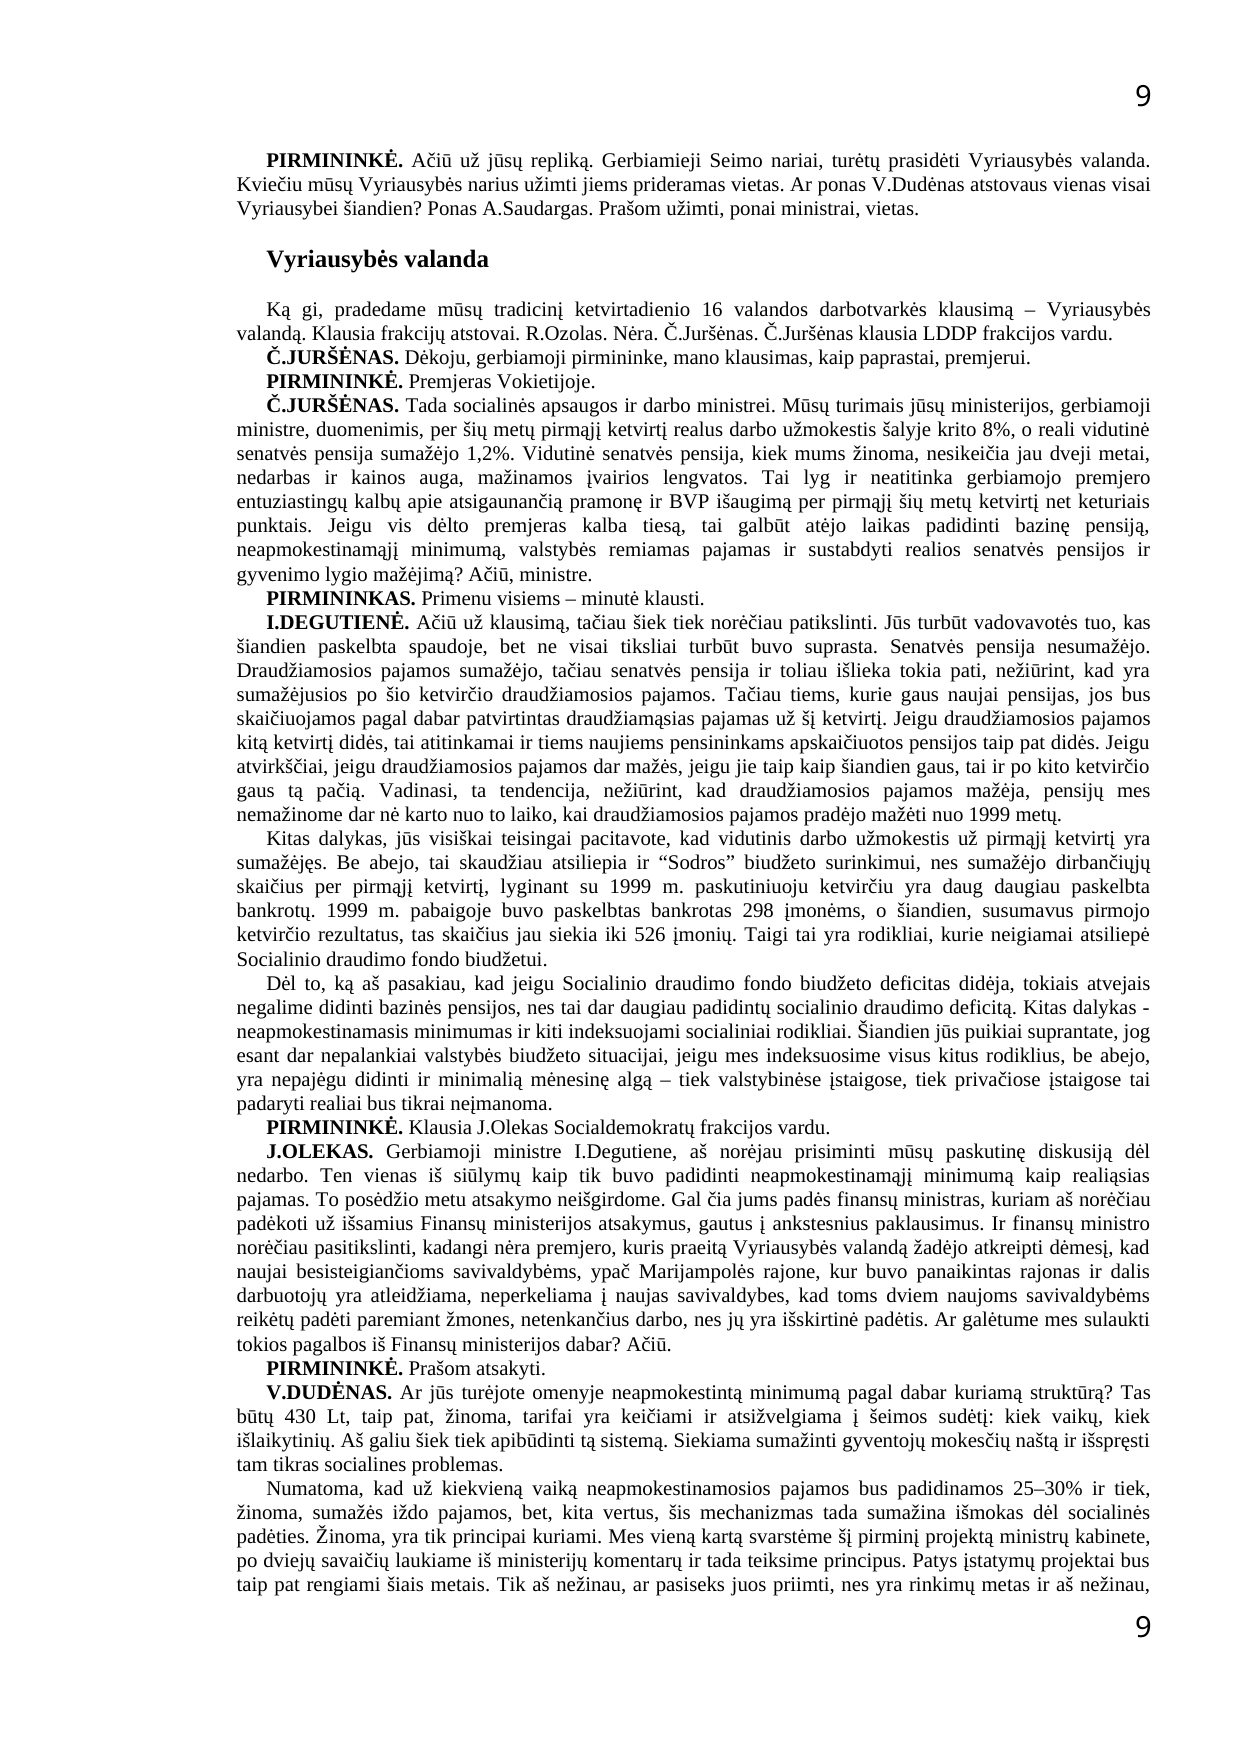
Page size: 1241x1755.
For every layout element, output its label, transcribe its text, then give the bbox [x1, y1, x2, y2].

text Vyriausybės valanda [236, 244, 1152, 273]
text Numatoma, kad už kiekvieną vaiką neapmokestinamosios pajamos bus padidinamos 25–30% ir tiek, žinoma, sumažės iždo pajamos, bet, kita vertus, šis mechanizmas tada sumažina išmokas dėl socialinės padėties. Žinoma, yra tik principai kuriami. Mes vieną kartą svarstėme šį pirminį projektą ministrų kabinete, po dviejų savaičių laukiame iš ministerijų komentarų ir tada teiksime principus. Patys įstatymų projektai bus taip pat rengiami šiais metais. Tik aš nežinau, ar pasiseks juos priimti, nes yra rinkimų metas ir aš nežinau, [236, 1476, 1152, 1596]
text J.OLEKAS. Gerbiamoji ministre I.Degutiene, aš norėjau prisiminti mūsų paskutinę diskusiją dėl nedarbo. Ten vienas iš siūlymų kaip tik buvo padidinti neapmokestinamąjį minimumą kaip realiąsias pajamas. To posėdžio metu atsakymo neišgirdome. Gal čia jums padės finansų ministras, kuriam aš norėčiau padėkoti už išsamius Finansų ministerijos atsakymus, gautus į ankstesnius paklausimus. Ir finansų ministro norėčiau pasitikslinti, kadangi nėra premjero, kuris praeitą Vyriausybės valandą žadėjo atkreipti dėmesį, kad naujai besisteigiančioms savivaldybėms, ypač Marijampolės rajone, kur buvo panaikintas rajonas ir dalis darbuotojų yra atleidžiama, neperkeliama į naujas savivaldybes, kad toms dviem naujoms savivaldybėms reikėtų padėti paremiant žmones, netenkančius darbo, nes jų yra išskirtinė padėtis. Ar galėtume mes sulaukti tokios pagalbos iš Finansų ministerijos dabar? Ačiū. [236, 1139, 1152, 1356]
text PIRMININKĖ. Prašom atsakyti. [236, 1356, 1152, 1379]
text Dėl to, ką aš pasakiau, kad jeigu Socialinio draudimo fondo biudžeto deficitas didėja, tokiais atvejais negalime didinti bazinės pensijos, nes tai dar daugiau padidintų socialinio draudimo deficitą. Kitas dalykas -neapmokestinamasis minimumas ir kiti indeksuojami socialiniai rodikliai. Šiandien jūs puikiai suprantate, jog esant dar nepalankiai valstybės biudžeto situacijai, jeigu mes indeksuosime visus kitus rodiklius, be abejo, yra nepajėgu didinti ir minimalią mėnesinę algą – tiek valstybinėse įstaigose, tiek privačiose įstaigose tai padaryti realiai bus tikrai neįmanoma. [236, 971, 1152, 1115]
text Kitas dalykas, jūs visiškai teisingai pacitavote, kad vidutinis darbo užmokestis už pirmąjį ketvirtį yra sumažėjęs. Be abejo, tai skaudžiau atsiliepia ir “Sodros” biudžeto surinkimui, nes sumažėjo dirbančiųjų skaičius per pirmąjį ketvirtį, lyginant su 1999 m. paskutiniuoju ketvirčiu yra daug daugiau paskelbta bankrotų. 1999 m. pabaigoje buvo paskelbtas bankrotas 298 įmonėms, o šiandien, susumavus pirmojo ketvirčio rezultatus, tas skaičius jau siekia iki 526 įmonių. Taigi tai yra rodikliai, kurie neigiamai atsiliepė Socialinio draudimo fondo biudžetui. [236, 826, 1152, 971]
text PIRMININKĖ. Ačiū už jūsų repliką. Gerbiamieji Seimo nariai, turėtų prasidėti Vyriausybės valanda. Kviečiu mūsų Vyriausybės narius užimti jiems prideramas vietas. Ar ponas V.Dudėnas atstovaus vienas visai Vyriausybei šiandien? Ponas A.Saudargas. Prašom užimti, ponai ministrai, vietas. [236, 148, 1152, 220]
text V.DUDĖNAS. Ar jūs turėjote omenyje neapmokestintą minimumą pagal dabar kuriamą struktūrą? Tas būtų 430 Lt, taip pat, žinoma, tarifai yra keičiami ir atsižvelgiama į šeimos sudėtį: kiek vaikų, kiek išlaikytinių. Aš galiu šiek tiek apibūdinti tą sistemą. Siekiama sumažinti gyventojų mokesčių naštą ir išspręsti tam tikras socialines problemas. [236, 1379, 1152, 1476]
text PIRMININKĖ. Premjeras Vokietijoje. [236, 369, 1152, 393]
text Č.JURŠĖNAS. Tada socialinės apsaugos ir darbo ministrei. Mūsų turimais jūsų ministerijos, gerbiamoji ministre, duomenimis, per šių metų pirmąjį ketvirtį realus darbo užmokestis šalyje krito 8%, o reali vidutinė senatvės pensija sumažėjo 1,2%. Vidutinė senatvės pensija, kiek mums žinoma, nesikeičia jau dveji metai, nedarbas ir kainos auga, mažinamos įvairios lengvatos. Tai lyg ir neatitinka gerbiamojo premjero entuziastingų kalbų apie atsigaunančią pramonę ir BVP išaugimą per pirmąjį šių metų ketvirtį net keturiais punktais. Jeigu vis dėlto premjeras kalba tiesą, tai galbūt atėjo laikas padidinti bazinę pensiją, neapmokestinamąjį minimumą, valstybės remiamas pajamas ir sustabdyti realios senatvės pensijos ir gyvenimo lygio mažėjimą? Ačiū, ministre. [236, 393, 1152, 586]
text Ką gi, pradedame mūsų tradicinį ketvirtadienio 16 valandos darbotvarkės klausimą – Vyriausybės valandą. Klausia frakcijų atstovai. R.Ozolas. Nėra. Č.Juršėnas. Č.Juršėnas klausia LDDP frakcijos vardu. [236, 297, 1152, 345]
text Č.JURŠĖNAS. Dėkoju, gerbiamoji pirmininke, mano klausimas, kaip paprastai, premjerui. [236, 345, 1152, 369]
text PIRMININKĖ. Klausia J.Olekas Socialdemokratų frakcijos vardu. [236, 1115, 1152, 1139]
text I.DEGUTIENĖ. Ačiū už klausimą, tačiau šiek tiek norėčiau patikslinti. Jūs turbūt vadovavotės tuo, kas šiandien paskelbta spaudoje, bet ne visai tiksliai turbūt buvo suprasta. Senatvės pensija nesumažėjo. Draudžiamosios pajamos sumažėjo, tačiau senatvės pensija ir toliau išlieka tokia pati, nežiūrint, kad yra sumažėjusios po šio ketvirčio draudžiamosios pajamos. Tačiau tiems, kurie gaus naujai pensijas, jos bus skaičiuojamos pagal dabar patvirtintas draudžiamąsias pajamas už šį ketvirtį. Jeigu draudžiamosios pajamos kitą ketvirtį didės, tai atitinkamai ir tiems naujiems pensininkams apskaičiuotos pensijos taip pat didės. Jeigu atvirkščiai, jeigu draudžiamosios pajamos dar mažės, jeigu jie taip kaip šiandien gaus, tai ir po kito ketvirčio gaus tą pačią. Vadinasi, ta tendencija, nežiūrint, kad draudžiamosios pajamos mažėja, pensijų mes nemažinome dar nė karto nuo to laiko, kai draudžiamosios pajamos pradėjo mažėti nuo 1999 metų. [236, 609, 1152, 826]
text PIRMININKAS. Primenu visiems – minutė klausti. [236, 586, 1152, 609]
